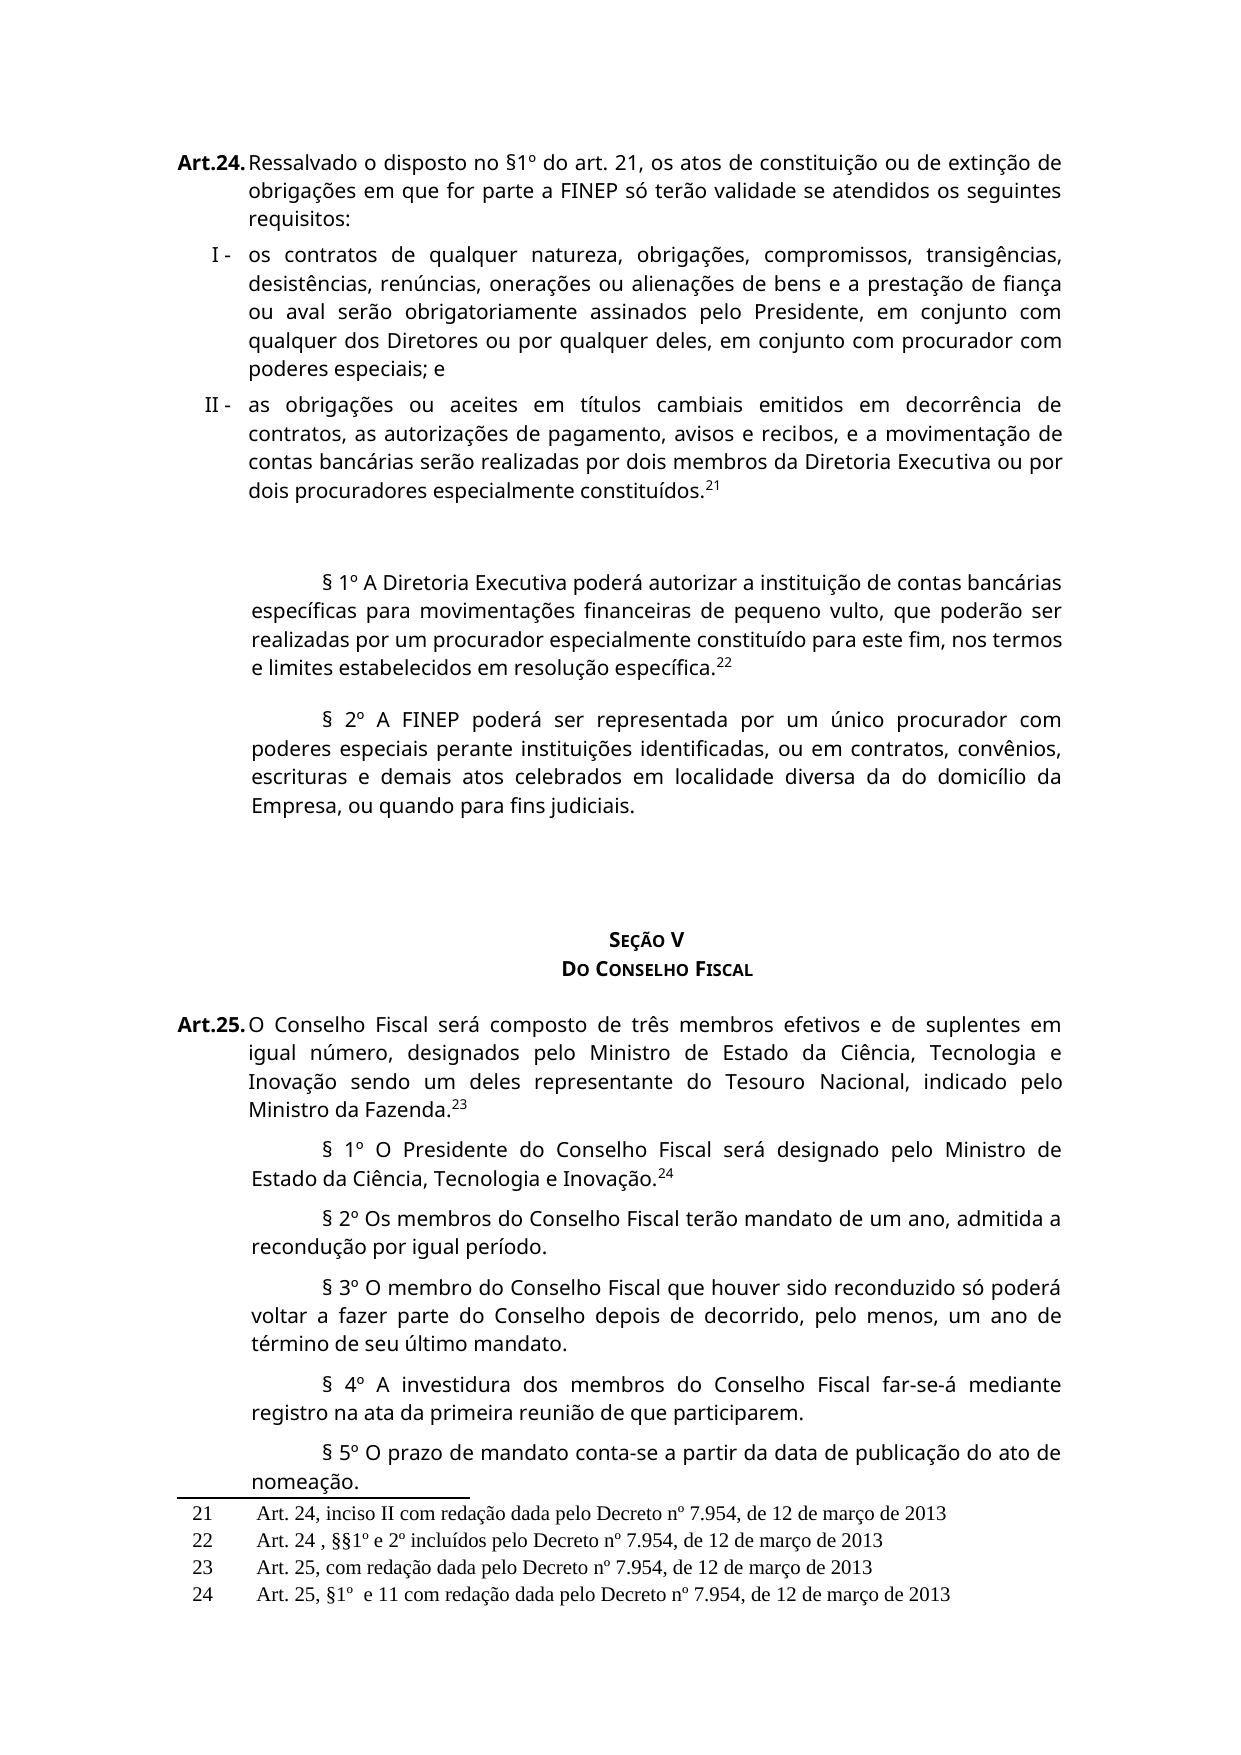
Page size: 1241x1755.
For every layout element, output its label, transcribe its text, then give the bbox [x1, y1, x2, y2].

text § 4º A investidura dos membros do Conselho Fiscal far-se-á mediante registro na ata da primeira reunião de que participarem. [251, 1370, 1063, 1427]
text Art.24. Ressalvado o disposto no §1º do art. 21, os atos de constituição ou de extinção de obrigações em que for parte a FINEP só terão validade se atendidos os seguintes requisitos: [177, 148, 1063, 233]
text Seção V Do Conselho Fiscal [192, 924, 1063, 983]
text § 2º A FINEP poderá ser representada por um único procurador com poderes especiais perante instituições identificadas, ou em contratos, convênios, escrituras e demais atos celebrados em localidade diversa da do domicílio da Empresa, ou quando para fins judiciais. [251, 706, 1063, 819]
text Art. 24 , §§1º e 2º incluídos pelo Decreto nº 7.954, de 12 de março de 2013 [192, 1525, 1063, 1552]
text II - as obrigações ou aceites em títulos cambiais emitidos em decorrência de contratos, as autorizações de pagamento, avisos e reci­bos, e a movimentação de contas bancárias serão realizadas por dois membros da Diretoria Execu­tiva ou por dois procuradores especialmente constituídos. [177, 391, 1063, 504]
text § 1º A Diretoria Executiva poderá autorizar a instituição de contas bancárias específicas para movimentações financeiras de pequeno vulto, que poderão ser realizadas por um procurador especialmente constituído para este fim, nos termos e limites estabelecidos em resolução específica. [251, 568, 1063, 682]
text Art. 24, inciso II com redação dada pelo Decreto nº 7.954, de 12 de março de 2013 [192, 1498, 1063, 1525]
text Art. 25, com redação dada pelo Decreto nº 7.954, de 12 de março de 2013 [192, 1552, 1063, 1579]
text I - os contratos de qualquer natureza, obrigações, compromissos, transigências, desistências, renúncias, onerações ou alienações de bens e a prestação de fiança ou aval serão obrigatoriamente assinados pelo Presidente, em conjunto com qualquer dos Diretores ou por qualquer deles, em conjunto com procurador com poderes especiais; e [177, 241, 1063, 383]
text § 3º O membro do Conselho Fiscal que houver sido reconduzido só poderá voltar a fazer parte do Conselho depois de decorrido, pelo menos, um ano de término de seu último mandato. [251, 1273, 1063, 1358]
text § 2º Os membros do Conselho Fiscal terão mandato de um ano, admitida a recondução por igual período. [251, 1204, 1063, 1261]
text § 1º O Presidente do Conselho Fiscal será designado pelo Ministro de Estado da Ciência, Tecnologia e Inovação. [251, 1135, 1063, 1192]
text § 5º O prazo de mandato conta-se a partir da data de publicação do ato de nomeação. [251, 1438, 1063, 1495]
text Art. 25, §1º e 11 com redação dada pelo Decreto nº 7.954, de 12 de março de 2013 [192, 1579, 1063, 1606]
text Art.25. O Conselho Fiscal será composto de três membros efetivos e de suplentes em igual número, designados pelo Ministro de Estado da Ciência, Tecnologia e Inovação sendo um deles representante do Tesouro ­Nacional, indicado pelo Ministro da Fazenda. [177, 1010, 1063, 1124]
